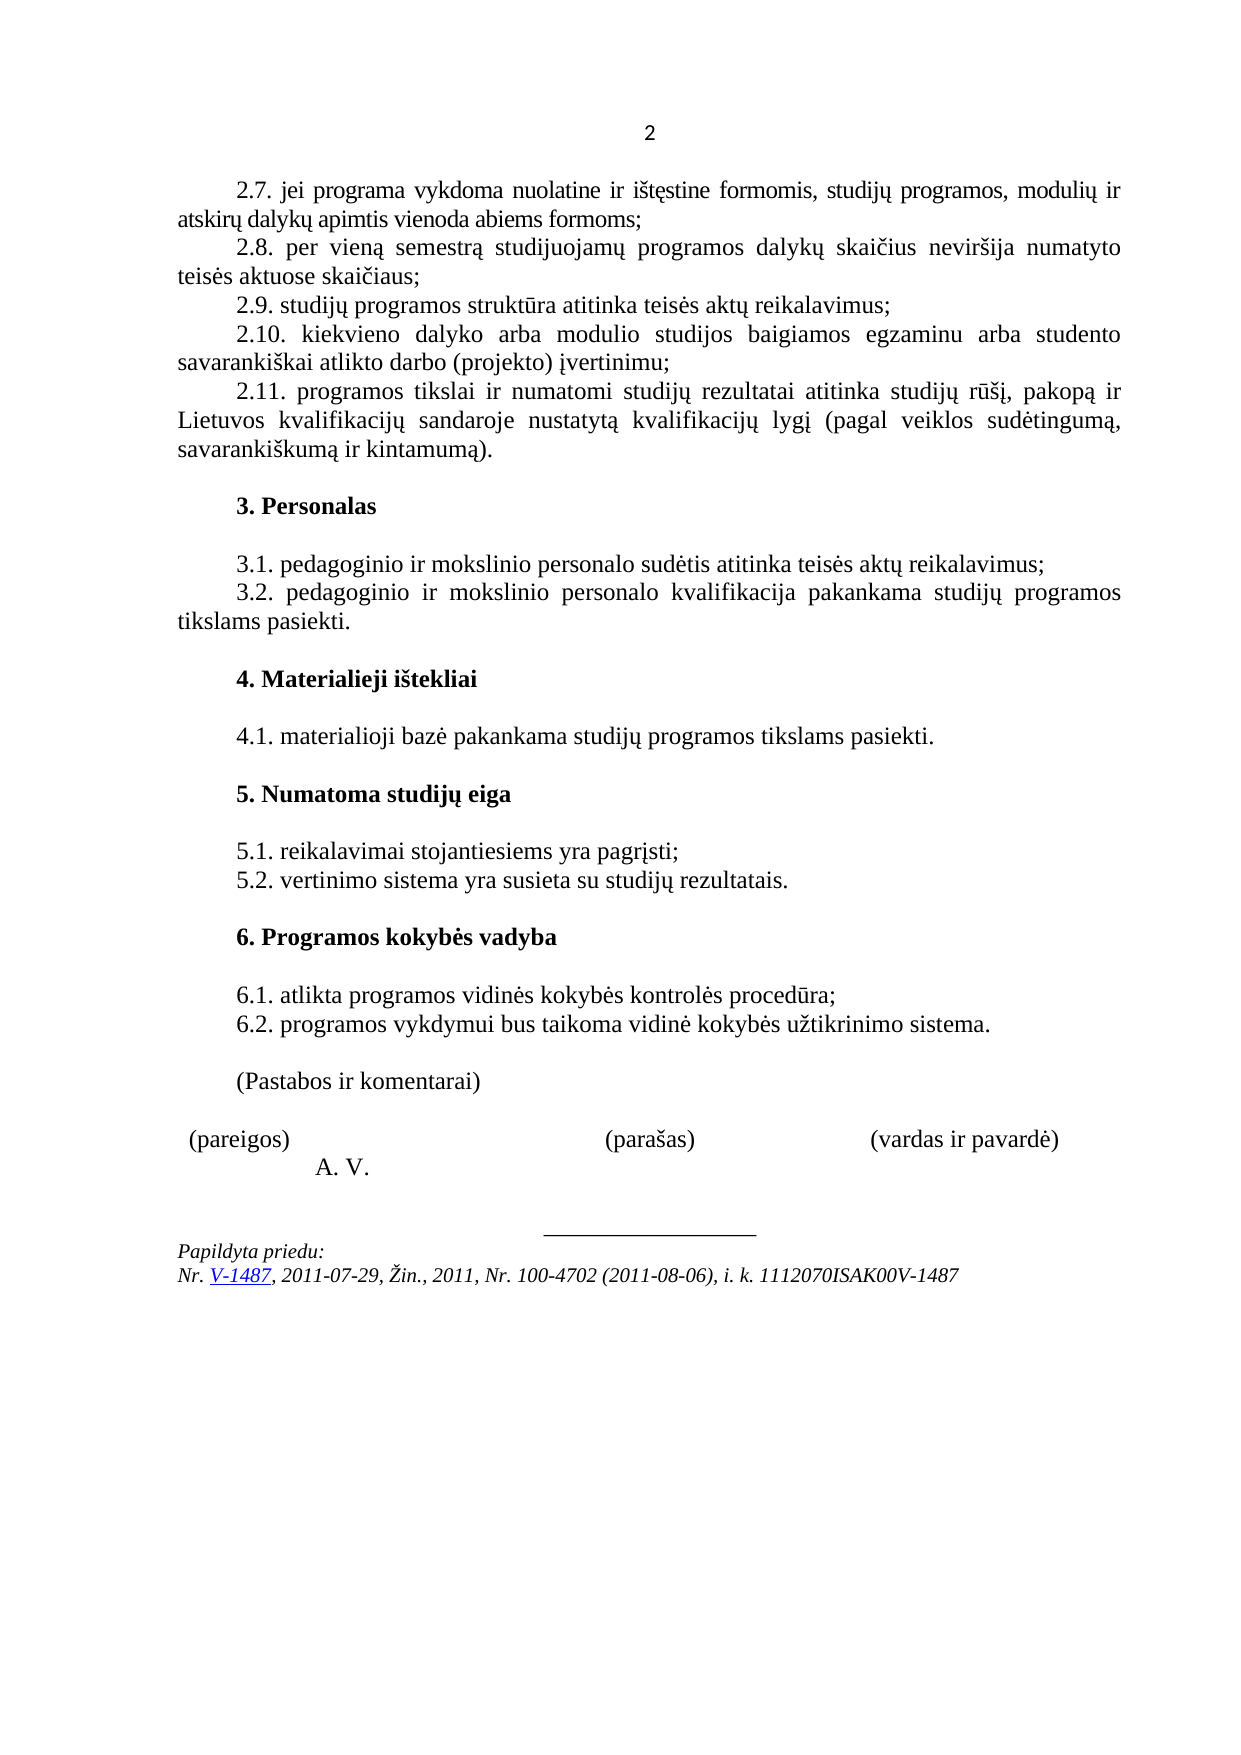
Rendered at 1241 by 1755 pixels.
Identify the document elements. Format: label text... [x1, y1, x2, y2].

text 2.8. per vieną semestrą studijuojamų programos dalykų skaičius neviršija numatyto teisės aktuose skaičiaus; [177, 232, 1122, 290]
text A. V. [177, 1152, 1122, 1181]
text Nr. V-1487, 2011-07-29, Žin., 2011, Nr. 100-4702 (2011-08-06), i. k. 1112070ISAK00V-1487 [177, 1263, 1122, 1287]
text 6.1. atlikta programos vidinės kokybės kontrolės procedūra; [177, 980, 1122, 1009]
text 6. Programos kokybės vadyba [177, 922, 1122, 951]
table_header (vardas ir pavardė) [807, 1124, 1122, 1152]
text (Pastabos ir komentarai) [177, 1066, 1122, 1095]
text 4. Materialieji ištekliai [177, 664, 1122, 692]
text 6.2. programos vykdymui bus taikoma vidinė kokybės užtikrinimo sistema. [177, 1009, 1122, 1037]
text 4.1. materialioji bazė pakankama studijų programos tikslams pasiekti. [177, 721, 1122, 750]
text 3. Personalas [177, 491, 1122, 520]
table_header (pareigos) [177, 1124, 492, 1152]
text 2.7. jei programa vykdoma nuolatine ir ištęstine formomis, studijų programos, modulių ir atskirų dalykų apimtis vienoda abiems formoms; [177, 175, 1122, 232]
text 3.1. pedagoginio ir mokslinio personalo sudėtis atitinka teisės aktų reikalavimus; [177, 549, 1122, 577]
text 5.2. vertinimo sistema yra susieta su studijų rezultatais. [177, 865, 1122, 894]
text 2.11. programos tikslai ir numatomi studijų rezultatai atitinka studijų rūšį, pakopą ir Lietuvos kvalifikacijų sandaroje nustatytą kvalifikacijų lygį (pagal veiklos sudėtingumą, savarankiškumą ir kintamumą). [177, 376, 1122, 462]
text 5. Numatoma studijų eiga [177, 779, 1122, 807]
text 2.9. studijų programos struktūra atitinka teisės aktų reikalavimus; [177, 290, 1122, 319]
text 5.1. reikalavimai stojantiesiems yra pagrįsti; [177, 836, 1122, 865]
text 2.10. kiekvieno dalyko arba modulio studijos baigiamos egzaminu arba studento savarankiškai atlikto darbo (projekto) įvertinimu; [177, 319, 1122, 376]
table_header (parašas) [493, 1124, 807, 1152]
text 3.2. pedagoginio ir mokslinio personalo kvalifikacija pakankama studijų programos tikslams pasiekti. [177, 577, 1122, 635]
text Papildyta priedu: [177, 1239, 1122, 1263]
text _________________ [177, 1210, 1122, 1239]
